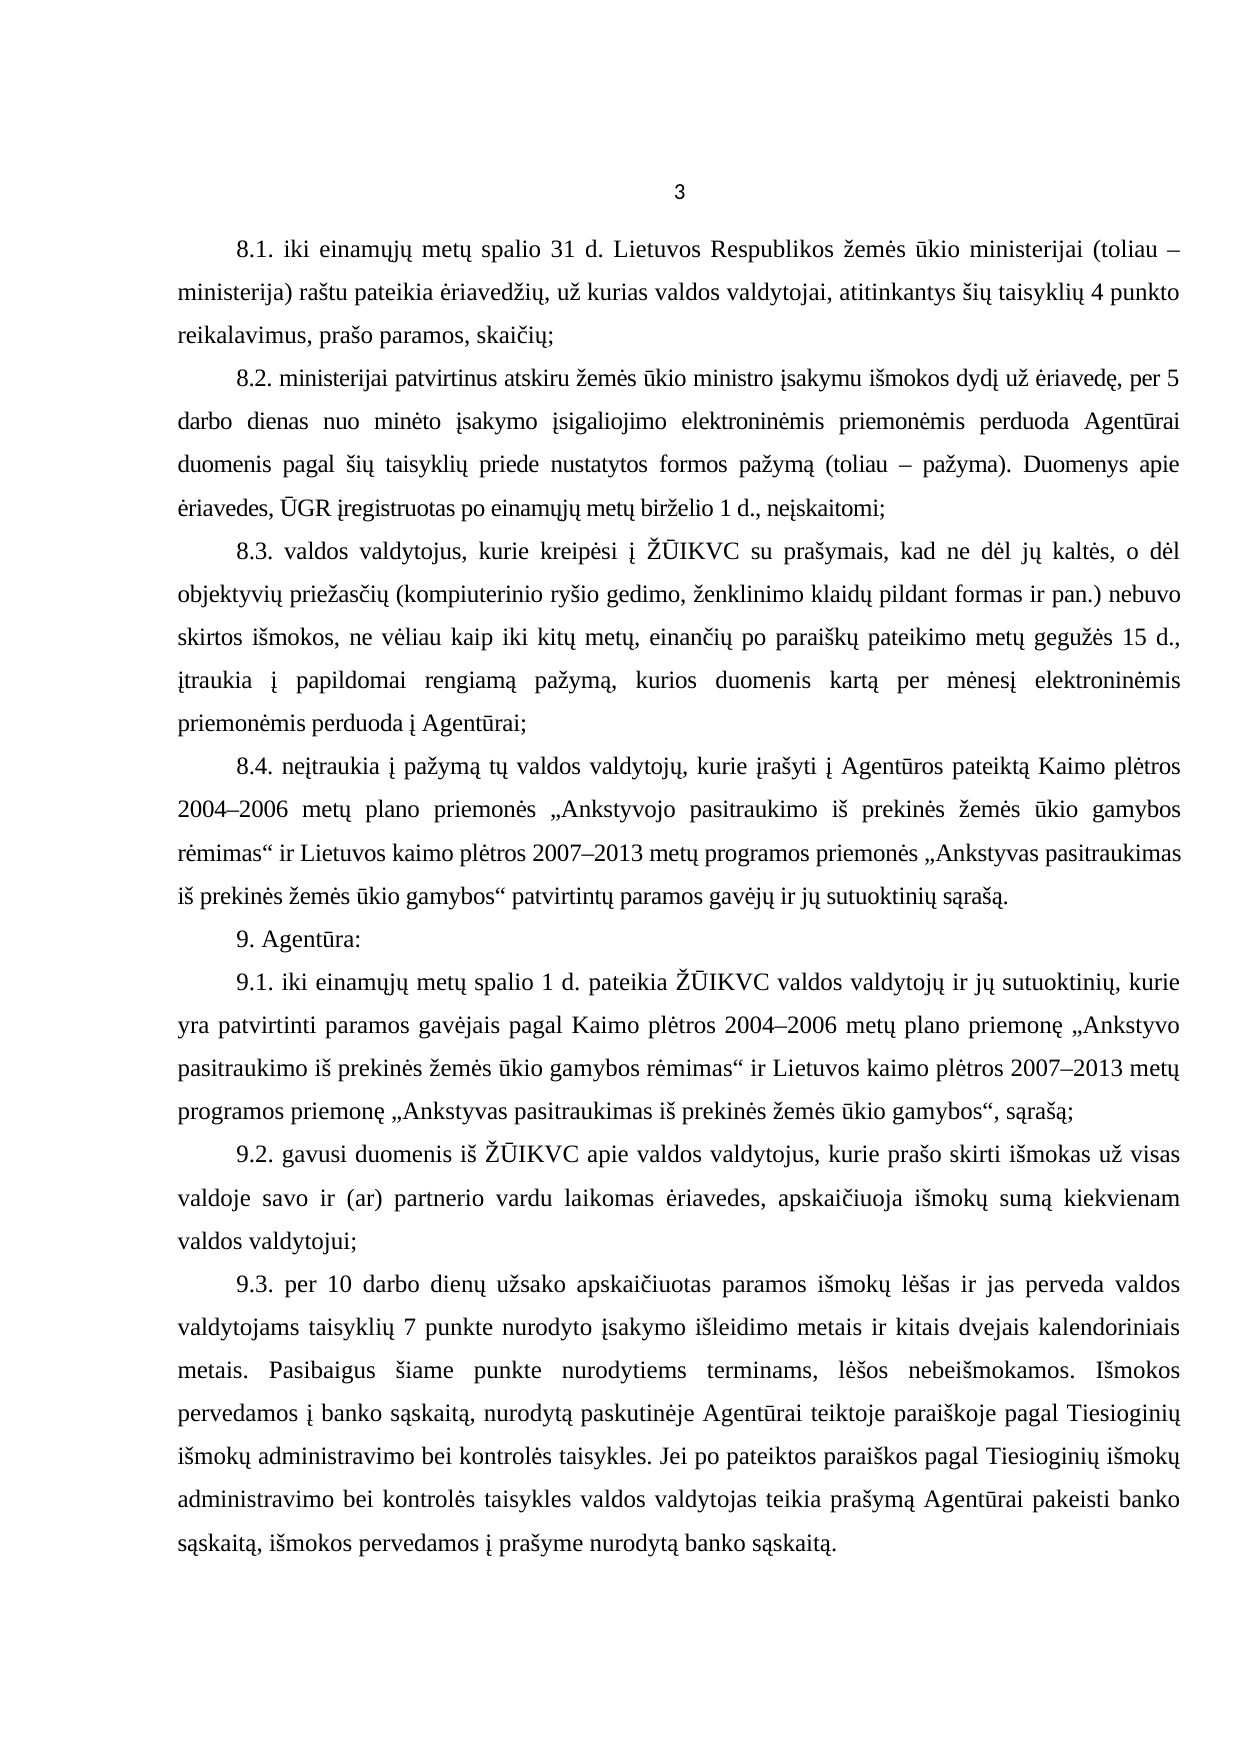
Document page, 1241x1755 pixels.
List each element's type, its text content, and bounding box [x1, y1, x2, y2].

text 8.2. ministerijai patvirtinus atskiru žemės ūkio ministro įsakymu išmokos dydį už ėriavedę, per 5 darbo dienas nuo minėto įsakymo įsigaliojimo elektroninėmis priemonėmis perduoda Agentūrai duomenis pagal šių taisyklių priede nustatytos formos pažymą (toliau – pažyma). Duomenys apie ėriavedes, ŪGR įregistruotas po einamųjų metų birželio 1 d., neįskaitomi; [177, 363, 1181, 521]
text 8.1. iki einamųjų metų spalio 31 d. Lietuvos Respublikos žemės ūkio ministerijai (toliau – ministerija) raštu pateikia ėriavedžių, už kurias valdos valdytojai, atitinkantys šių taisyklių 4 punkto reikalavimus, prašo paramos, skaičių; [177, 234, 1181, 349]
text 9.2. gavusi duomenis iš ŽŪIKVC apie valdos valdytojus, kurie prašo skirti išmokas už visas valdoje savo ir (ar) partnerio vardu laikomas ėriavedes, apskaičiuoja išmokų sumą kiekvienam valdos valdytojui; [177, 1139, 1181, 1254]
text 8.4. neįtraukia į pažymą tų valdos valdytojų, kurie įrašyti į Agentūros pateiktą Kaimo plėtros 2004–2006 metų plano priemonės „Ankstyvojo pasitraukimo iš prekinės žemės ūkio gamybos rėmimas“ ir Lietuvos kaimo plėtros 2007–2013 metų programos priemonės „Ankstyvas pasitraukimas iš prekinės žemės ūkio gamybos“ patvirtintų paramos gavėjų ir jų sutuoktinių sąrašą. [177, 751, 1181, 909]
text 8.3. valdos valdytojus, kurie kreipėsi į ŽŪIKVC su prašymais, kad ne dėl jų kaltės, o dėl objektyvių priežasčių (kompiuterinio ryšio gedimo, ženklinimo klaidų pildant formas ir pan.) nebuvo skirtos išmokos, ne vėliau kaip iki kitų metų, einančių po paraiškų pateikimo metų gegužės 15 d., įtraukia į papildomai rengiamą pažymą, kurios duomenis kartą per mėnesį elektroninėmis priemonėmis perduoda į Agentūrai; [177, 536, 1181, 737]
text 9.1. iki einamųjų metų spalio 1 d. pateikia ŽŪIKVC valdos valdytojų ir jų sutuoktinių, kurie yra patvirtinti paramos gavėjais pagal Kaimo plėtros 2004–2006 metų plano priemonę „Ankstyvo pasitraukimo iš prekinės žemės ūkio gamybos rėmimas“ ir Lietuvos kaimo plėtros 2007–2013 metų programos priemonę „Ankstyvas pasitraukimas iš prekinės žemės ūkio gamybos“, sąrašą; [177, 967, 1181, 1125]
text 9. Agentūra: [177, 924, 1181, 953]
text 9.3. per 10 darbo dienų užsako apskaičiuotas paramos išmokų lėšas ir jas perveda valdos valdytojams taisyklių 7 punkte nurodyto įsakymo išleidimo metais ir kitais dvejais kalendoriniais metais. Pasibaigus šiame punkte nurodytiems terminams, lėšos nebeišmokamos. Išmokos pervedamos į banko sąskaitą, nurodytą paskutinėje Agentūrai teiktoje paraiškoje pagal Tiesioginių išmokų administravimo bei kontrolės taisykles. Jei po pateiktos paraiškos pagal Tiesioginių išmokų administravimo bei kontrolės taisykles valdos valdytojas teikia prašymą Agentūrai pakeisti banko sąskaitą, išmokos pervedamos į prašyme nurodytą banko sąskaitą. [177, 1269, 1181, 1556]
